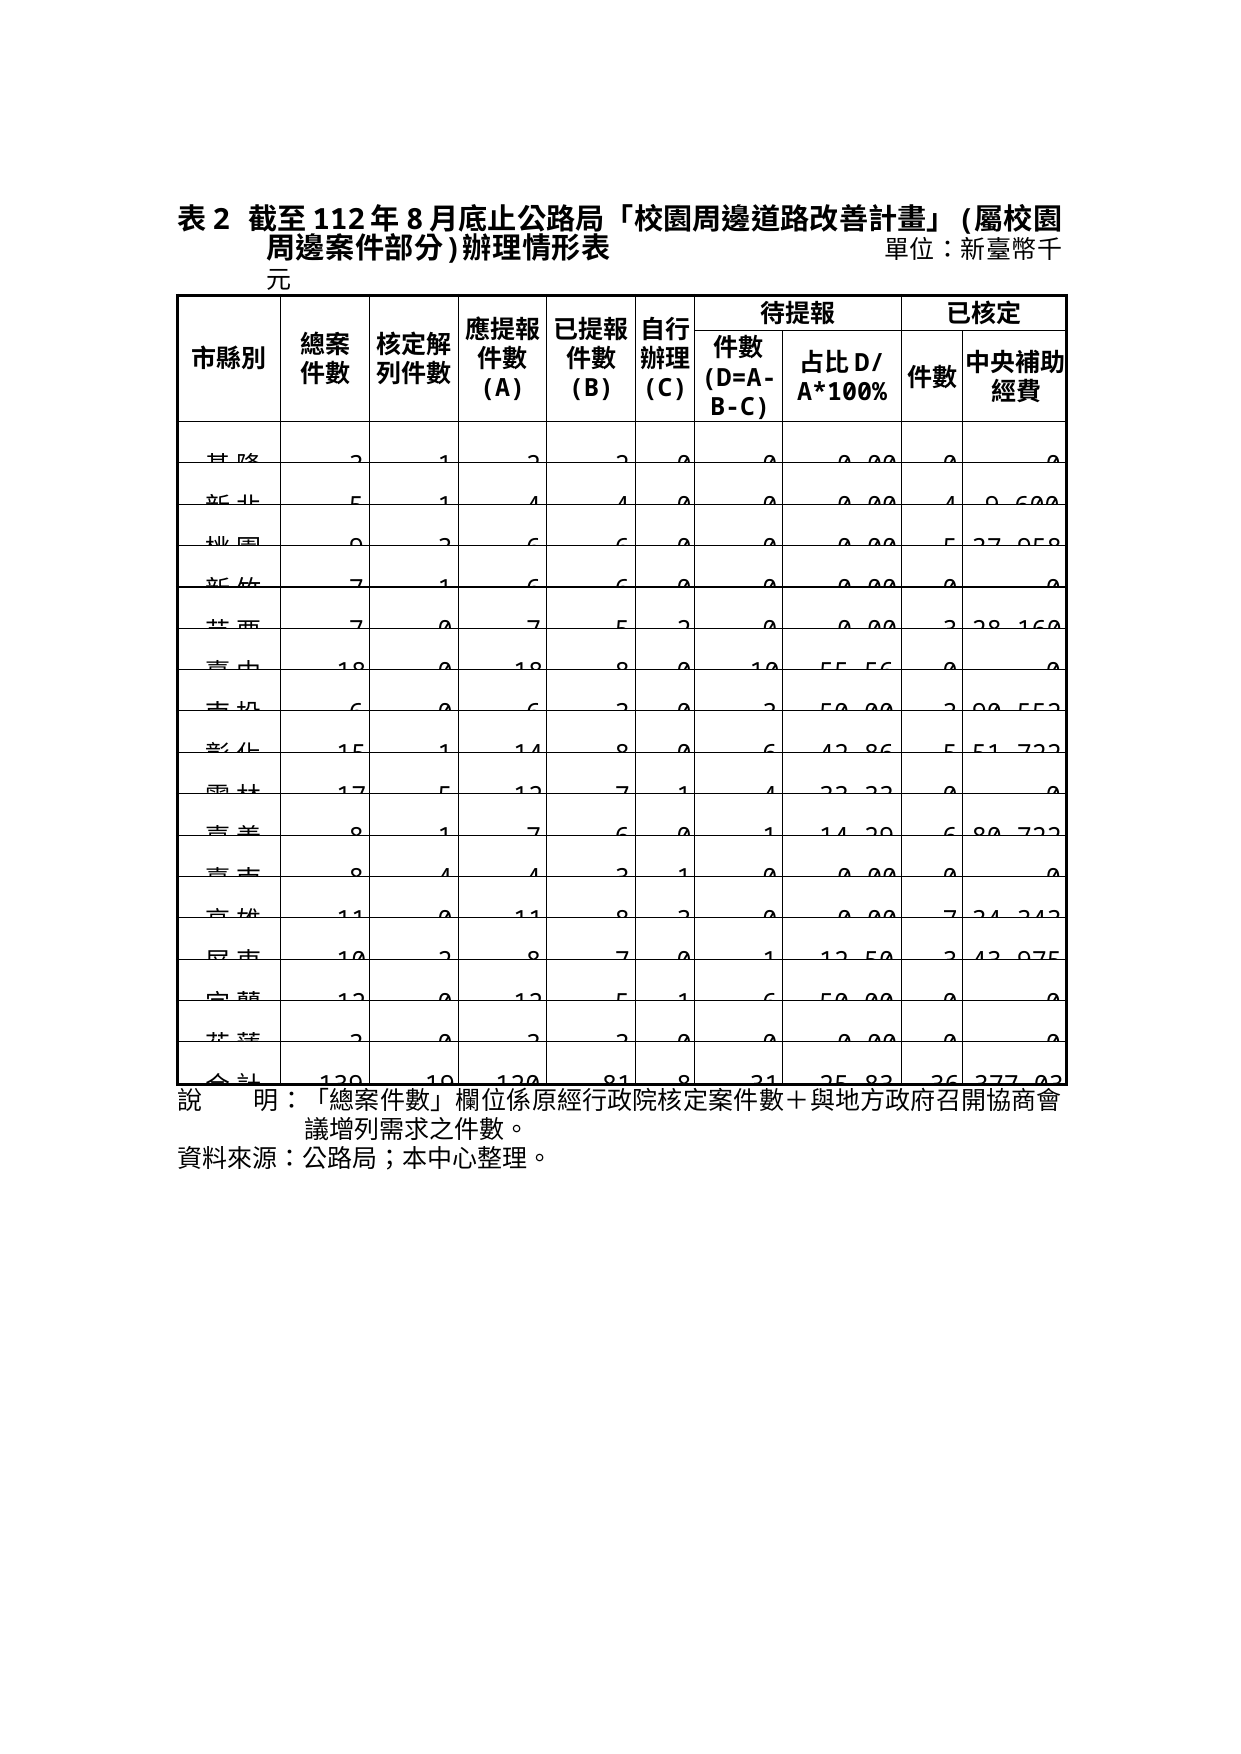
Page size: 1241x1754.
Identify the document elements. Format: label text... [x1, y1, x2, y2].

table_cell 6 [281, 670, 369, 710]
table_cell 2 [547, 422, 635, 462]
table_header 總案 件數 [281, 297, 369, 421]
table_cell 6 [459, 505, 546, 545]
table_cell 3 [459, 1001, 546, 1041]
table_cell 高雄市 [179, 877, 280, 917]
table_cell 6 [695, 960, 782, 1000]
table_cell 50.00 [783, 960, 901, 1000]
table_cell 0 [902, 836, 962, 876]
table_cell 1 [370, 711, 458, 752]
table_cell 8 [281, 836, 369, 876]
table_cell 6 [547, 546, 635, 586]
table_cell 0 [636, 546, 694, 586]
table_cell 81 [606, 1077, 613, 1083]
table_cell 1 [636, 836, 694, 876]
table_cell 1 [636, 753, 694, 793]
table_cell 0 [902, 629, 962, 669]
table_cell 10 [281, 918, 369, 958]
table_cell 33.33 [783, 753, 901, 793]
table_cell 0 [963, 629, 1065, 669]
table_cell 4 [459, 836, 546, 876]
table_cell 0 [902, 1001, 962, 1041]
table_cell 80,722 [963, 794, 1065, 834]
table_cell 7 [547, 918, 635, 958]
table_cell 11 [459, 877, 546, 917]
table_cell 12 [459, 753, 546, 793]
table_cell 新竹市 [179, 546, 280, 586]
table_cell 0 [963, 960, 1065, 1000]
table_cell 43,975 [963, 918, 1065, 958]
table_cell 雲林縣 [179, 753, 280, 793]
table_cell 7 [547, 753, 635, 793]
table_cell 25.83 [783, 1042, 901, 1083]
table_cell 12 [281, 960, 369, 1000]
table_cell 0.00 [783, 1001, 901, 1041]
table_cell 3 [281, 1001, 369, 1041]
table_cell 14 [459, 711, 546, 752]
table_cell 31 [695, 1042, 782, 1083]
table_cell 8 [636, 1042, 694, 1083]
table_cell 6 [547, 794, 635, 834]
table_cell 合計 [179, 1042, 280, 1083]
table_cell 5 [370, 753, 458, 793]
table_cell 3 [547, 1001, 635, 1041]
table_cell 0 [636, 670, 694, 710]
table_cell 0 [370, 629, 458, 669]
table_cell 6 [459, 670, 546, 710]
table_cell 15 [281, 711, 369, 752]
table_cell 0 [695, 463, 782, 504]
table_cell 19 [443, 1077, 450, 1083]
text 表2 截至112年8月底止公路局「校園周邊道路改善計畫」(屬校園周邊案件部分)辦理情形表 單位：新臺幣千元 [177, 206, 1063, 294]
table_cell 3 [695, 670, 782, 710]
table_cell 7 [459, 588, 546, 628]
table_cell 4 [902, 463, 962, 504]
table_cell 3 [547, 836, 635, 876]
table_cell 0 [963, 422, 1065, 462]
table_cell 4 [459, 463, 546, 504]
table_cell 1 [370, 422, 458, 462]
table_cell 3 [547, 670, 635, 710]
table_cell 0 [963, 753, 1065, 793]
table_cell 0 [636, 711, 694, 752]
table_cell 3 [281, 422, 369, 462]
table_cell 2 [370, 918, 458, 958]
table_cell 2 [636, 588, 694, 628]
table_cell 1 [695, 794, 782, 834]
table_cell 花蓮縣 [179, 1001, 280, 1041]
table_cell 6 [902, 794, 962, 834]
table_header 自行 辦理 (C) [636, 297, 694, 421]
table_cell 0.00 [783, 422, 901, 462]
table_cell 0.00 [783, 505, 901, 545]
table_cell 0.00 [783, 588, 901, 628]
table_cell 7 [281, 588, 369, 628]
table_cell 占比D/A*100% [783, 331, 901, 421]
table_cell 17 [281, 753, 369, 793]
table_cell 0.00 [783, 877, 901, 917]
table_cell 6 [547, 505, 635, 545]
table_cell 6 [459, 546, 546, 586]
table_cell 0 [370, 588, 458, 628]
table_cell 139 [281, 1042, 369, 1083]
table_cell 12 [459, 960, 546, 1000]
table_cell 10 [695, 629, 782, 669]
table_cell 55.56 [783, 629, 901, 669]
table_cell 新北市 [179, 463, 280, 504]
table_cell 0 [902, 546, 962, 586]
table_cell 8 [618, 746, 625, 752]
table_cell 37,958 [963, 505, 1065, 545]
table_cell 0 [370, 670, 458, 710]
table_cell 7 [281, 546, 369, 586]
table_cell 8 [547, 877, 635, 917]
table_cell 4 [695, 753, 782, 793]
table_header 應提報件數 (A) [459, 297, 546, 421]
table_header 核定解列件數 [370, 297, 458, 421]
table_cell 2 [459, 422, 546, 462]
table_cell 0 [370, 877, 458, 917]
table_cell 12.50 [783, 918, 901, 958]
table_cell 0 [636, 422, 694, 462]
table_cell 0 [695, 546, 782, 586]
table_cell 0 [636, 918, 694, 958]
table_header 待提報 [695, 297, 901, 330]
table_header 市縣別 [179, 297, 280, 421]
table_cell 屏東縣 [179, 918, 280, 958]
table_cell 50.00 [783, 670, 901, 710]
table_cell 彰化縣 [179, 711, 280, 752]
table_cell 8 [281, 794, 369, 834]
table_cell 0 [695, 422, 782, 462]
table_cell 0 [963, 836, 1065, 876]
table_cell 42.86 [783, 711, 901, 752]
table_cell 中央補助經費 [963, 331, 1065, 421]
table_cell 3 [370, 505, 458, 545]
table_cell 0 [695, 588, 782, 628]
table_cell 南投縣 [179, 670, 280, 710]
table_cell 8 [680, 1077, 687, 1083]
table_cell 51,722 [963, 711, 1065, 752]
table_cell 5 [547, 960, 635, 1000]
table_cell 0 [695, 505, 782, 545]
table_cell 3 [636, 877, 694, 917]
table_cell 1 [636, 960, 694, 1000]
table_header 已核定 [902, 297, 1065, 330]
table_cell 0 [636, 629, 694, 669]
table_cell 34,343 [963, 877, 1065, 917]
table_cell 90,552 [963, 670, 1065, 710]
table_cell 3 [902, 918, 962, 958]
table_cell 3 [902, 588, 962, 628]
table_cell 9,600 [963, 463, 1065, 504]
table_cell 18 [281, 629, 369, 669]
table_cell 苗栗縣 [179, 588, 280, 628]
table_cell 9 [281, 505, 369, 545]
table_cell 嘉義縣 [179, 794, 280, 834]
table_cell 0 [636, 463, 694, 504]
table_cell 4 [370, 836, 458, 876]
table_header 已提報件數 (B) [547, 297, 635, 421]
table_cell 28,160 [963, 588, 1065, 628]
table_cell 合計 [213, 1076, 223, 1081]
table_cell 36 [902, 1042, 962, 1083]
table_cell 8 [547, 629, 635, 669]
table_cell 0 [695, 836, 782, 876]
table_cell 1 [370, 794, 458, 834]
table_cell 1 [370, 546, 458, 586]
table_cell 件數 [902, 331, 962, 421]
table_cell 7 [459, 794, 546, 834]
table_cell 0.00 [783, 836, 901, 876]
table_cell 8 [459, 918, 546, 958]
table_cell 19 [370, 1042, 458, 1083]
table_cell 0 [963, 546, 1065, 586]
table_cell 0 [695, 877, 782, 917]
table_cell 臺中市 [179, 629, 280, 669]
table_cell 基隆市 [179, 422, 280, 462]
table_cell 7 [902, 877, 962, 917]
table_cell 4 [547, 463, 635, 504]
table_cell 0 [902, 960, 962, 1000]
table_cell 5 [902, 711, 962, 752]
text 資料來源：公路局；本中心整理。 [177, 1144, 1063, 1173]
table_cell 0 [902, 422, 962, 462]
table_cell 0 [963, 1001, 1065, 1041]
table_cell 81 [547, 1042, 635, 1083]
table_cell 0 [636, 1001, 694, 1041]
table_cell 1 [370, 463, 458, 504]
table_cell 377,032 [963, 1042, 1065, 1083]
table_cell 3 [902, 670, 962, 710]
table_cell 件數 (D=A-B-C) [695, 331, 782, 421]
table_cell 18 [459, 629, 546, 669]
table_cell 5 [902, 505, 962, 545]
table_cell 6 [695, 711, 782, 752]
table_cell 0 [902, 753, 962, 793]
table_cell 1 [695, 918, 782, 958]
table_cell 臺南市 [179, 836, 280, 876]
table_cell 桃園市 [179, 505, 280, 545]
table_cell 宜蘭縣 [179, 960, 280, 1000]
table_cell 0 [695, 1001, 782, 1041]
table_cell 0 [370, 1001, 458, 1041]
table_cell 0 [636, 505, 694, 545]
table_cell 0.00 [783, 463, 901, 504]
text 說 明：「總案件數」欄位係原經行政院核定案件數＋與地方政府召開協商會議增列需求之件數。 [177, 1086, 1063, 1144]
table_cell 0.00 [783, 546, 901, 586]
table_cell 8 [547, 711, 635, 752]
table_cell 5 [281, 463, 369, 504]
table_cell 14.29 [783, 794, 901, 834]
table_cell 0 [636, 794, 694, 834]
table_cell 0 [370, 960, 458, 1000]
table_cell 5 [547, 588, 635, 628]
table_cell 11 [281, 877, 369, 917]
table_cell 120 [459, 1042, 546, 1083]
